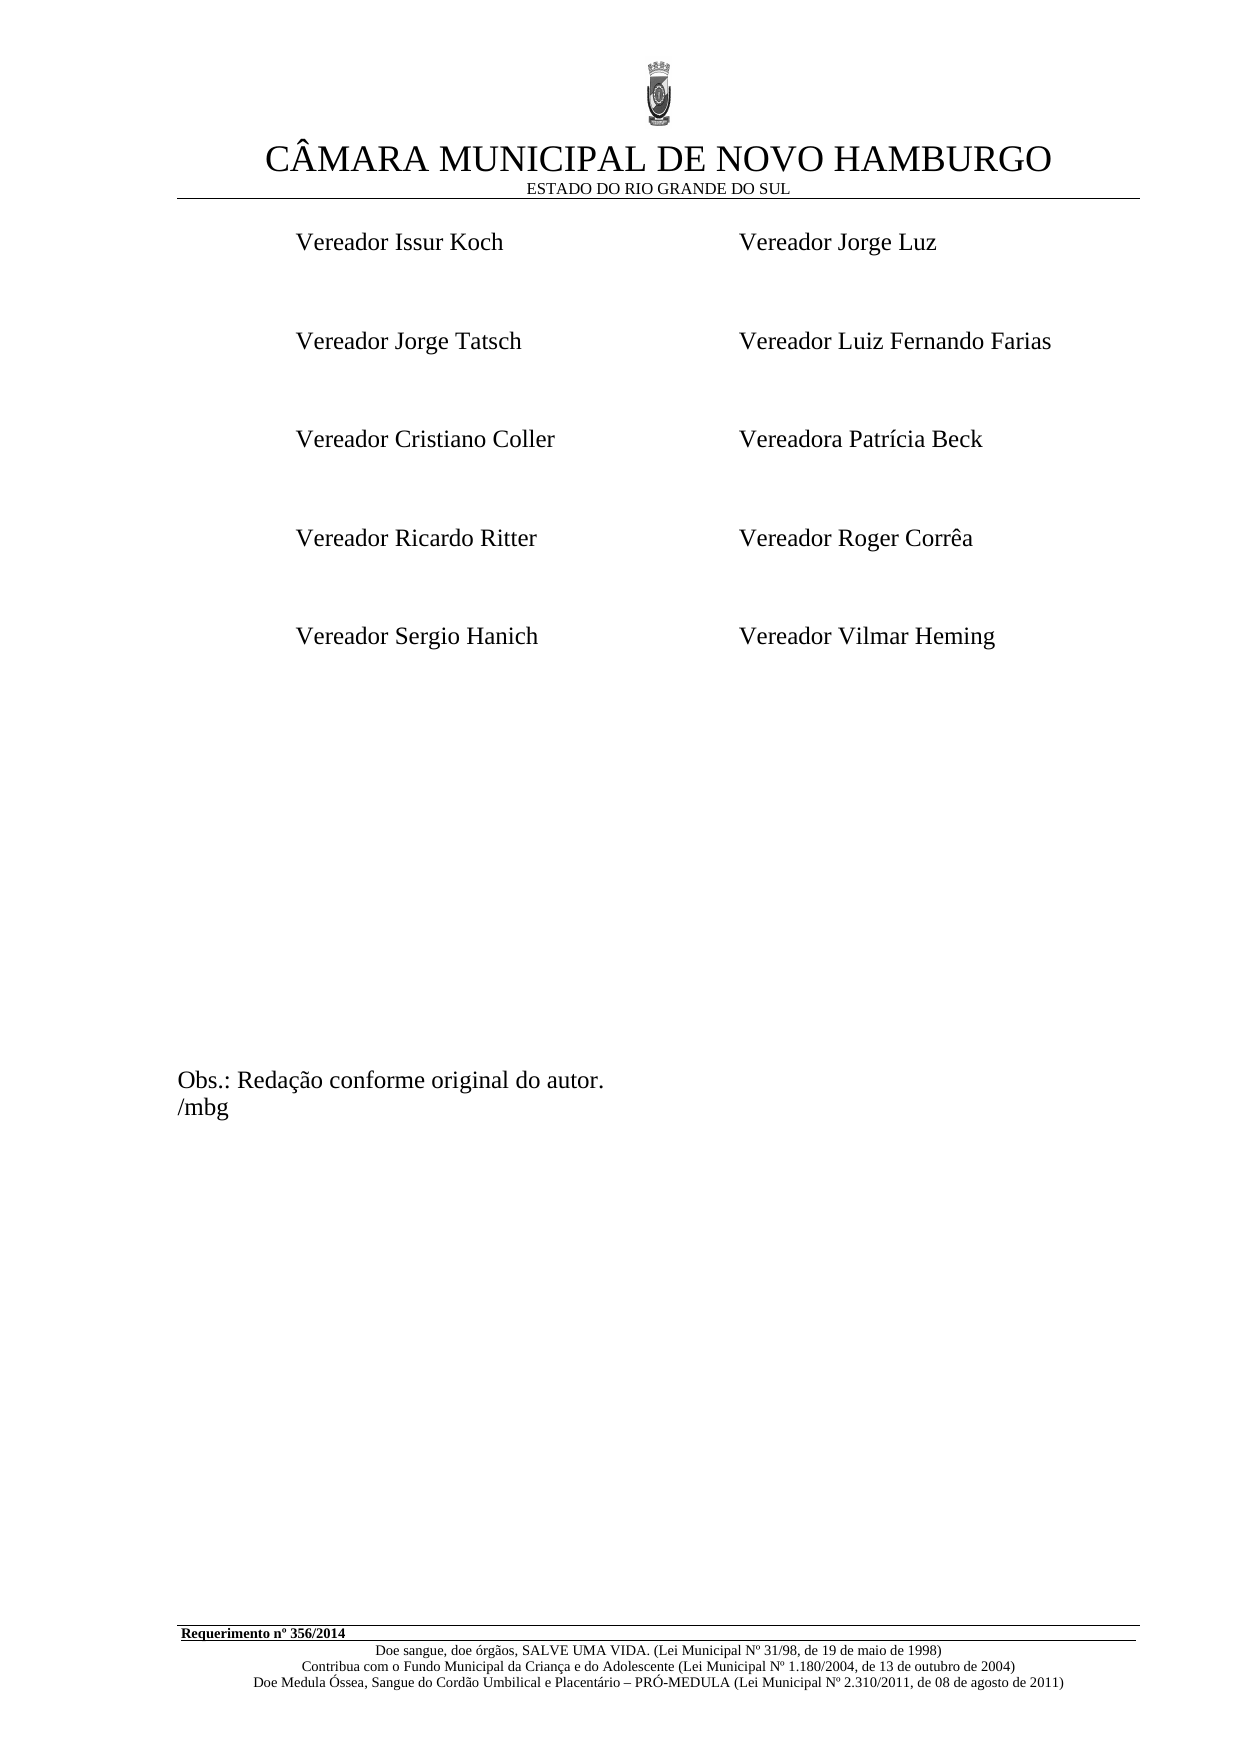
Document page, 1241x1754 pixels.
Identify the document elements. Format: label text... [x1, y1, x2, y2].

text /mbg [177, 1093, 1140, 1121]
text Vereador Ricardo Ritter Vereador Roger Corrêa [295, 524, 1140, 552]
text Vereador Jorge Tatsch Vereador Luiz Fernando Farias [295, 327, 1140, 354]
text Vereador Cristiano Coller Vereadora Patrícia Beck [295, 425, 1140, 453]
text Vereador Sergio Hanich Vereador Vilmar Heming [295, 622, 1140, 650]
text Vereador Issur Koch Vereador Jorge Luz [295, 228, 1140, 256]
text Obs.: Redação conforme original do autor. [177, 1066, 1140, 1093]
